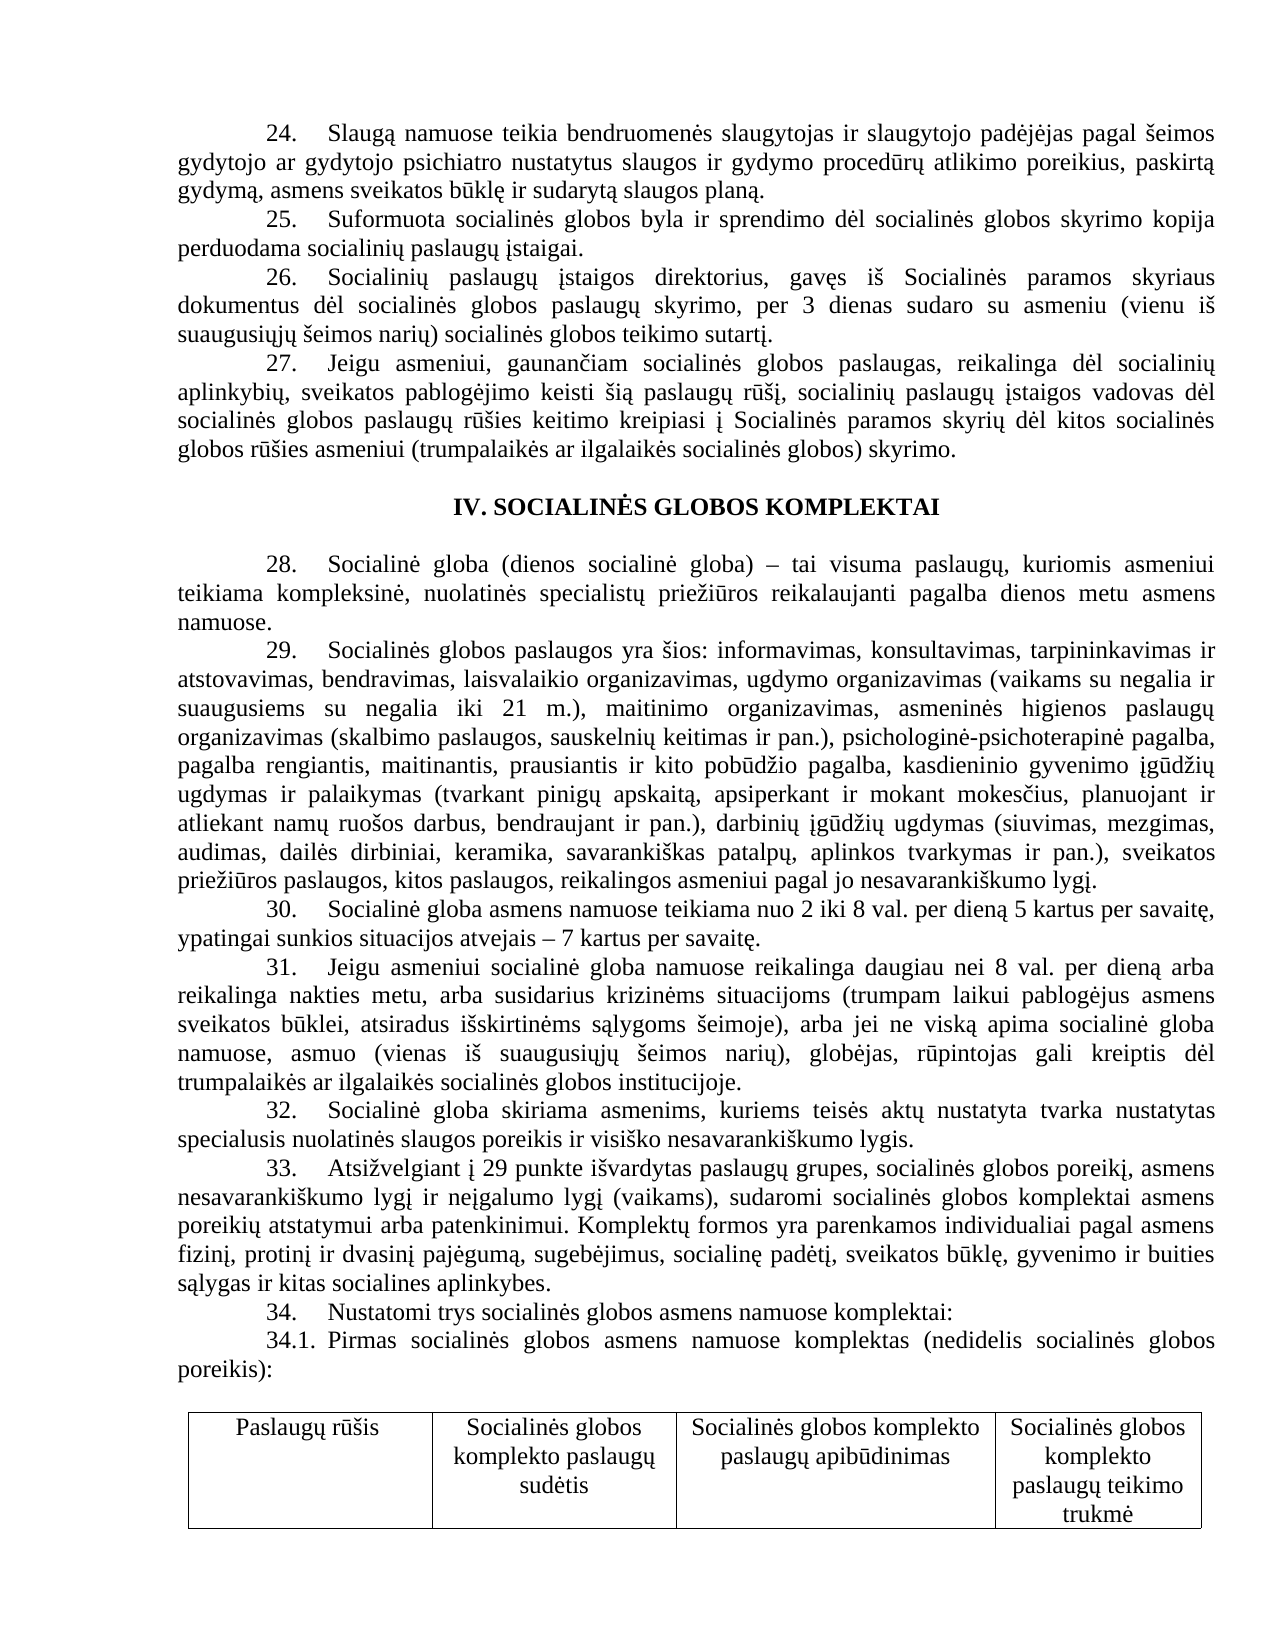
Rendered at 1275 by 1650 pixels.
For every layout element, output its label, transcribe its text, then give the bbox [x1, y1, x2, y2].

table_header Socialinės globos komplekto paslaugų apibūdinimas [677, 1413, 995, 1527]
text IV. SOCIALINĖS GLOBOS KOMPLEKTAI [177, 492, 1216, 521]
text 29. Socialinės globos paslaugos yra šios: informavimas, konsultavimas, tarpininkavimas ir atstovavimas, bendravimas, laisvalaikio organizavimas, ugdymo organizavimas (vaikams su negalia ir suaugusiems su negalia iki 21 m.), maitinimo organizavimas, asmeninės higienos paslaugų organizavimas (skalbimo paslaugos, sauskelnių keitimas ir pan.), psichologinė-psichoterapinė pagalba, pagalba rengiantis, maitinantis, prausiantis ir kito pobūdžio pagalba, kasdieninio gyvenimo įgūdžių ugdymas ir palaikymas (tvarkant pinigų apskaitą, apsiperkant ir mokant mokesčius, planuojant ir atliekant namų ruošos darbus, bendraujant ir pan.), darbinių įgūdžių ugdymas (siuvimas, mezgimas, audimas, dailės dirbiniai, keramika, savarankiškas patalpų, aplinkos tvarkymas ir pan.), sveikatos priežiūros paslaugos, kitos paslaugos, reikalingos asmeniui pagal jo nesavarankiškumo lygį. [177, 636, 1216, 894]
text 32. Socialinė globa skiriama asmenims, kuriems teisės aktų nustatyta tvarka nustatytas specialusis nuolatinės slaugos poreikis ir visiško nesavarankiškumo lygis. [177, 1096, 1216, 1153]
text 34. Nustatomi trys socialinės globos asmens namuose komplektai: [177, 1297, 1216, 1326]
text 27. Jeigu asmeniui, gaunančiam socialinės globos paslaugas, reikalinga dėl socialinių aplinkybių, sveikatos pablogėjimo keisti šią paslaugų rūšį, socialinių paslaugų įstaigos vadovas dėl socialinės globos paslaugų rūšies keitimo kreipiasi į Socialinės paramos skyrių dėl kitos socialinės globos rūšies asmeniui (trumpalaikės ar ilgalaikės socialinės globos) skyrimo. [177, 348, 1216, 463]
text 28. Socialinė globa (dienos socialinė globa) – tai visuma paslaugų, kuriomis asmeniui teikiama kompleksinė, nuolatinės specialistų priežiūros reikalaujanti pagalba dienos metu asmens namuose. [177, 549, 1216, 636]
text 26. Socialinių paslaugų įstaigos direktorius, gavęs iš Socialinės paramos skyriaus dokumentus dėl socialinės globos paslaugų skyrimo, per 3 dienas sudaro su asmeniu (vienu iš suaugusiųjų šeimos narių) socialinės globos teikimo sutartį. [177, 262, 1216, 348]
text 33. Atsižvelgiant į 29 punkte išvardytas paslaugų grupes, socialinės globos poreikį, asmens nesavarankiškumo lygį ir neįgalumo lygį (vaikams), sudaromi socialinės globos komplektai asmens poreikių atstatymui arba patenkinimui. Komplektų formos yra parenkamos individualiai pagal asmens fizinį, protinį ir dvasinį pajėgumą, sugebėjimus, socialinę padėtį, sveikatos būklę, gyvenimo ir buities sąlygas ir kitas socialines aplinkybes. [177, 1153, 1216, 1297]
text 25. Suformuota socialinės globos byla ir sprendimo dėl socialinės globos skyrimo kopija perduodama socialinių paslaugų įstaigai. [177, 204, 1216, 262]
table_header Socialinės globos komplekto paslaugų teikimo trukmė [996, 1413, 1201, 1527]
table_header Paslaugų rūšis [189, 1413, 432, 1527]
text 24. Slaugą namuose teikia bendruomenės slaugytojas ir slaugytojo padėjėjas pagal šeimos gydytojo ar gydytojo psichiatro nustatytus slaugos ir gydymo procedūrų atlikimo poreikius, paskirtą gydymą, asmens sveikatos būklę ir sudarytą slaugos planą. [177, 118, 1216, 204]
table_header Socialinės globos komplekto paslaugų sudėtis [433, 1413, 676, 1527]
text 34.1. Pirmas socialinės globos asmens namuose komplektas (nedidelis socialinės globos poreikis): [177, 1326, 1216, 1383]
text 30. Socialinė globa asmens namuose teikiama nuo 2 iki 8 val. per dieną 5 kartus per savaitę, ypatingai sunkios situacijos atvejais – 7 kartus per savaitę. [177, 894, 1216, 952]
text 31. Jeigu asmeniui socialinė globa namuose reikalinga daugiau nei 8 val. per dieną arba reikalinga nakties metu, arba susidarius krizinėms situacijoms (trumpam laikui pablogėjus asmens sveikatos būklei, atsiradus išskirtinėms sąlygoms šeimoje), arba jei ne viską apima socialinė globa namuose, asmuo (vienas iš suaugusiųjų šeimos narių), globėjas, rūpintojas gali kreiptis dėl trumpalaikės ar ilgalaikės socialinės globos institucijoje. [177, 952, 1216, 1096]
